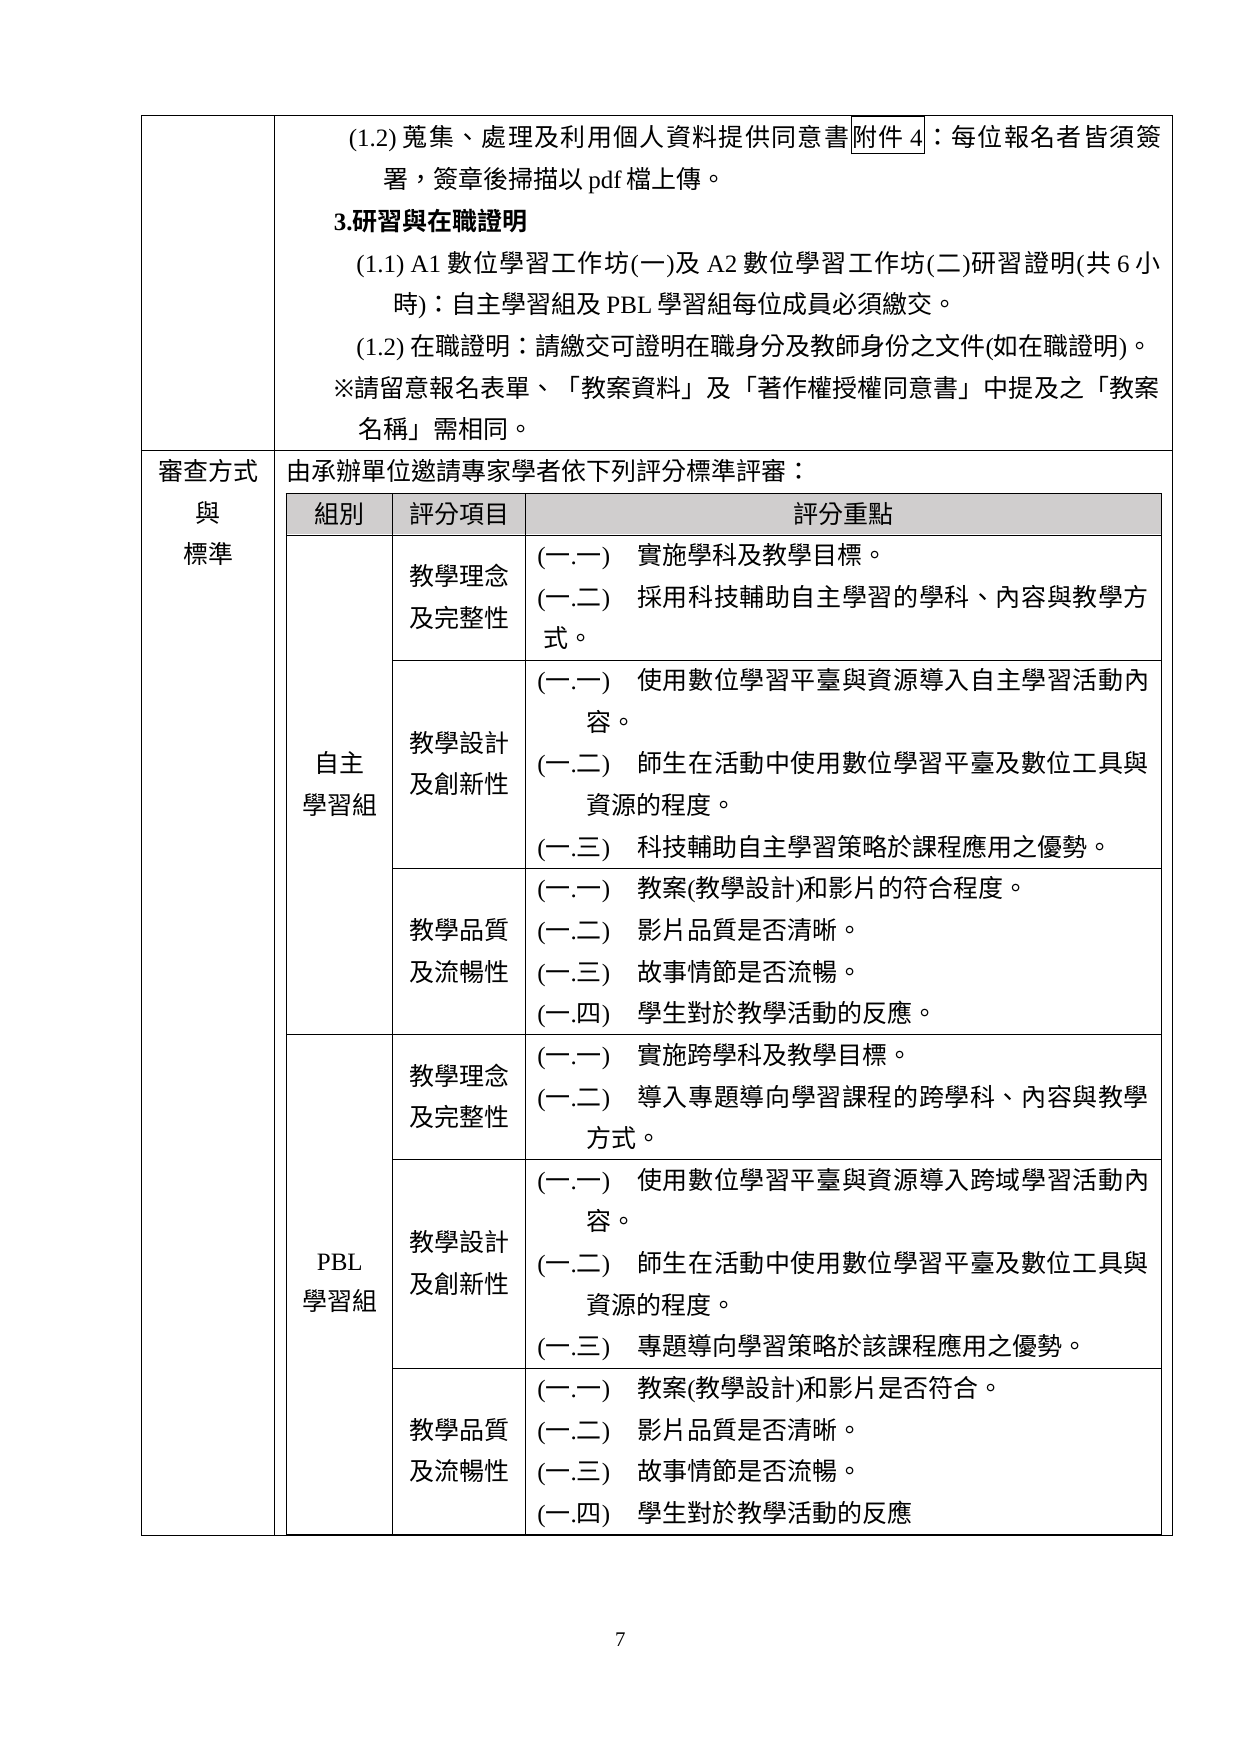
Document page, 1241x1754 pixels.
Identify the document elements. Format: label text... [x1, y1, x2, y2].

table_cell 實施跨學科及教學目標。 導入專題導向學習課程的跨學科、內容與教學方式。 [526, 1035, 1161, 1159]
table_cell 使用數位學習平臺與資源導入跨域學習活動內容。 師生在活動中使用數位學習平臺及數位工具與資源的程度。 專題導向學習策略於該課程應用之優勢。 [526, 1160, 1161, 1367]
table_cell 由承辦單位邀請專家學者依下列評分標準評審： [275, 451, 1172, 1535]
table_cell 實施學科及教學目標。 採用科技輔助自主學習的學科、內容與教學方式。 [526, 536, 1161, 659]
table_cell 教案(教學設計)和影片是否符合。 影片品質是否清晰。 故事情節是否流暢。 學生對於教學活動的反應 [526, 1369, 1161, 1534]
table_cell 自主 學習組 [287, 536, 392, 1034]
table_cell 教學理念及完整性 [393, 1035, 525, 1159]
table_header 評分重點 [526, 494, 1161, 534]
table_cell 教學理念及完整性 [393, 536, 525, 659]
table_cell 教學設計及創新性 [393, 1160, 525, 1367]
table_cell PBL 學習組 [287, 1035, 392, 1534]
table_cell 教案(教學設計)和影片的符合程度。 影片品質是否清晰。 故事情節是否流暢。 學生對於教學活動的反應。 [526, 869, 1161, 1034]
table_cell 教學設計及創新性 [393, 661, 525, 868]
table_cell 審查方式 與 標準 [142, 451, 274, 1535]
table_cell 教學品質及流暢性 [393, 1369, 525, 1534]
table_cell [142, 116, 274, 450]
table_cell 於報名期限內填寫報名表單(表單內容請詳附件1-5)，並上傳教案資料、同意書、研習與在職證明等文件，網址：https://forms.gle/T8qnPnuw5Bzw46L9A。 教案資料 數位學習推動教案：請採pdf格式，檔名以「數位學習教案－教案名稱」呈現。 數位學習推動教案課程影片：影片請上傳至YouTube(瀏覽權限設定「不公開」)並提供網址，影片解析度須達720p以上，片長以10分鐘為限，影片名稱請以「數位學習教案課程影片－教案名稱」呈現。 同意書 推動數位學習績優徵選著作權授權同意書附件3：若為二人以上組隊報名，請由主要聯絡人代表簽署，簽章後掃描以pdf檔上傳。 蒐集、處理及利用個人資料提供同意書附件4：每位報名者皆須簽署，簽章後掃描以pdf檔上傳。 研習與在職證明 A1數位學習工作坊(一)及A2數位學習工作坊(二)研習證明(共6小時)：自主學習組及PBL學習組每位成員必須繳交。 在職證明：請繳交可證明在職身分及教師身份之文件(如在職證明)。 ※請留意報名表單、「教案資料」及「著作權授權同意書」中提及之「教案名稱」需相同。 [275, 116, 1172, 450]
table_cell 使用數位學習平臺與資源導入自主學習活動內容。 師生在活動中使用數位學習平臺及數位工具與資源的程度。 科技輔助自主學習策略於課程應用之優勢。 [526, 661, 1161, 868]
table_cell 教學品質及流暢性 [393, 869, 525, 1034]
table_header 評分項目 [393, 494, 525, 534]
table_header 組別 [287, 494, 392, 534]
